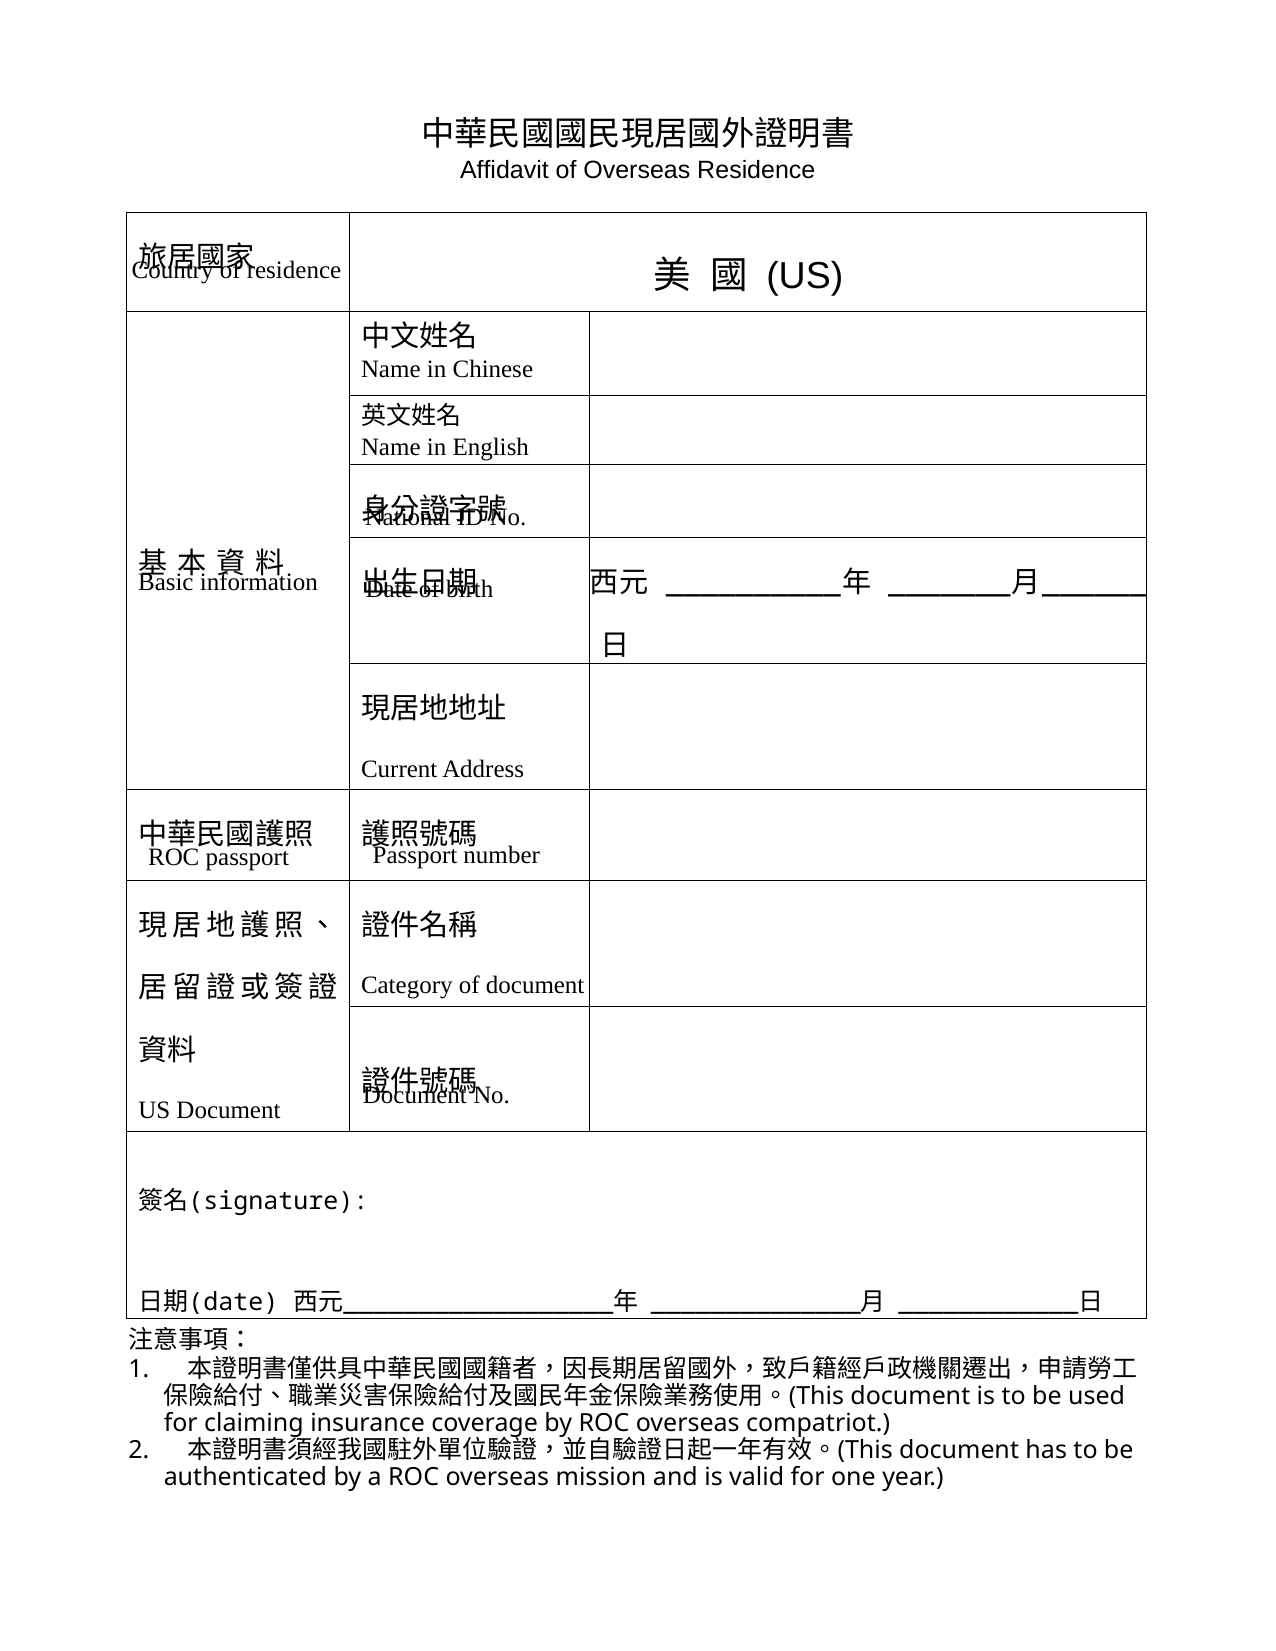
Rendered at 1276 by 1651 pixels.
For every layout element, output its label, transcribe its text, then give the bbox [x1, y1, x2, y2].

table_cell 現居地護照、居留證或簽證資料 US Document [127, 881, 349, 1131]
table_header 旅居國家 [127, 213, 349, 311]
table_cell 證件號碼 [350, 1007, 589, 1131]
text 中華民國國民現居國外證明書 [187, 107, 1088, 155]
table_cell 證件名稱 Category of document [350, 881, 589, 1006]
table_cell [590, 1007, 1146, 1131]
list 本證明書僅供具中華民國國籍者，因長期居留國外，致戶籍經戶政機關遷出，申請勞工保險給付、職業災害保險給付及國民年金保險業務使用。(This document is to be used for claiming insurance coverage by ROC overseas compatriot.) [128, 1355, 1153, 1437]
table_header [127, 312, 349, 336]
table_cell 護照號碼 [350, 790, 589, 880]
table_cell 中文姓名 Name in Chinese [350, 312, 589, 395]
table_cell [590, 312, 1146, 395]
table_header [350, 312, 363, 336]
text Affidavit of Overseas Residence [187, 155, 1088, 184]
table_cell 中華民國護照 [127, 790, 349, 880]
table_cell [590, 790, 1146, 880]
table_cell 身分證字號 [350, 465, 589, 537]
table_cell 英文姓名 Name in English [350, 396, 589, 464]
table_cell 現居地地址 Current Address [350, 664, 589, 789]
table_cell [350, 538, 555, 556]
table_cell 出生日期 [350, 538, 589, 663]
table_header [350, 248, 363, 311]
table_cell 簽名(signature): 日期(date) 西元__________________年 ______________月 ____________日 [127, 1132, 1146, 1318]
table_cell [590, 396, 1146, 464]
table_cell 中華民國護照 [350, 833, 577, 880]
table_header [116, 248, 126, 336]
table_header 美 國 (US) [350, 213, 1146, 311]
list 本證明書須經我國駐外單位驗證，並自驗證日起一年有效。(This document has to be authenticated by a ROC overseas mission and is valid for one year.) [128, 1437, 1153, 1491]
text 注意事項： [128, 1319, 1153, 1355]
table_cell [590, 664, 1146, 789]
table_cell [590, 465, 1146, 537]
table_cell 西元 __________年 _______月______日 [590, 538, 1146, 663]
table_cell [590, 881, 1146, 1006]
table_cell 基本資料 [127, 336, 349, 789]
